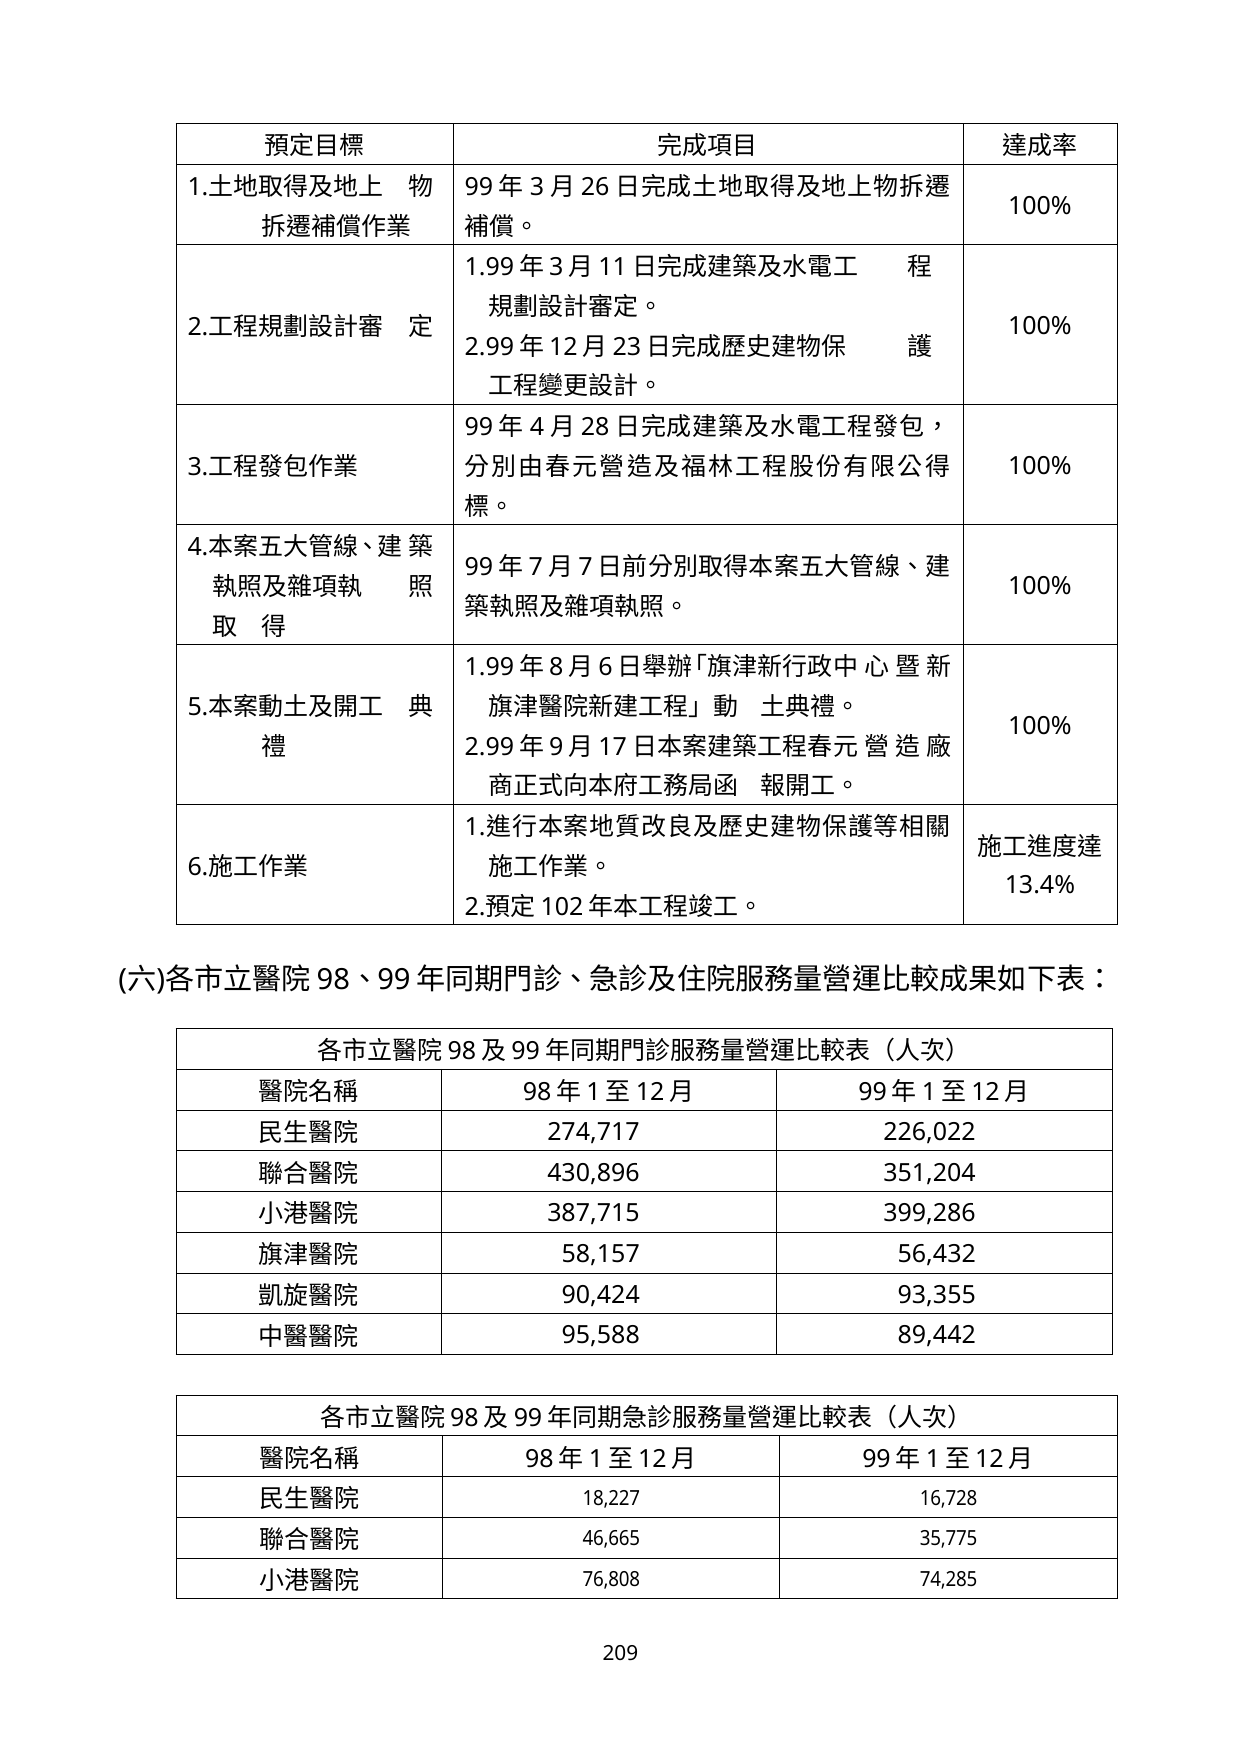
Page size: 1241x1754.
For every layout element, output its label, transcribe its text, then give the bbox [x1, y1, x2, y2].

table_cell 16,728 [780, 1477, 1117, 1517]
table_cell 醫院名稱 [177, 1436, 442, 1476]
table_cell 58,157 [442, 1233, 776, 1272]
table_header 預定目標 [177, 124, 453, 164]
table_cell 小港醫院 [177, 1192, 441, 1232]
table_cell 中醫醫院 [177, 1314, 441, 1354]
table_header 達成率 [964, 124, 1117, 164]
table_cell 聯合醫院 [177, 1151, 441, 1191]
table_cell 56,432 [777, 1233, 1112, 1272]
table_cell 5.本案動土及開工 典 禮 [177, 645, 453, 804]
table_cell 95,588 [442, 1314, 776, 1354]
table_cell 1.99年8月6日舉辦「旗津新行政 中心暨新旗津醫院新建工程」動 土典禮。 2.99年9月17日本案建築工程春 元營造廠商正式向本府工務局函 報開工。 [454, 645, 963, 804]
table_cell 274,717 [442, 1111, 776, 1150]
table_cell 18,227 [443, 1477, 779, 1517]
table_cell 100% [964, 165, 1117, 244]
table_cell 小港醫院 [177, 1559, 442, 1598]
table_header 各市立醫院98及99年同期門診服務量營運比較表（人次） [177, 1029, 1112, 1069]
table_cell 99年1至12月 [777, 1070, 1112, 1109]
table_cell 93,355 [777, 1274, 1112, 1313]
text (六)各市立醫院98、99年同期門診、急診及住院服務量營運比較成果如下表： [118, 937, 1121, 1016]
table_cell 100% [964, 405, 1117, 524]
table_cell 226,022 [777, 1111, 1112, 1150]
table_cell 46,665 [443, 1518, 779, 1558]
table_cell 4.本案五大管線、建 築執照及雜項執 照取 得 [177, 525, 453, 644]
table_cell 凱旋醫院 [177, 1274, 441, 1313]
table_cell 99年4月28日完成建築及水電工程發包，分別由春元營造及福林工程股份有限公得標。 [454, 405, 963, 524]
table_cell 99年3月26日完成土地取得及地上物拆遷補償。 [454, 165, 963, 244]
table_cell 2.工程規劃設計審 定 [177, 245, 453, 404]
table_cell 1.進行本案地質改良及歷史建物保護等相關施工作業。 2.預定102年本工程竣工。 [454, 805, 963, 924]
table_cell 99年7月7日前分別取得本案五大管線、建築執照及雜項執照。 [454, 525, 963, 644]
table_cell 98年1至12月 [443, 1436, 779, 1476]
table_cell 6.施工作業 [177, 805, 453, 924]
table_header 各市立醫院98及99年同期急診服務量營運比較表（人次） [177, 1396, 1117, 1435]
table_cell 100% [964, 525, 1117, 644]
table_cell 施工進度達13.4% [964, 805, 1117, 924]
table_cell 1.99年3月11日完成建築及水電 工 程規劃設計審定。 2.99年12月23日完成歷史建物保 護工程變更設計。 [454, 245, 963, 404]
table_header 完成項目 [454, 124, 963, 164]
table_cell 35,775 [780, 1518, 1117, 1558]
table_cell 100% [964, 645, 1117, 804]
table_cell 100% [964, 245, 1117, 404]
table_cell 387,715 [442, 1192, 776, 1232]
table_cell 旗津醫院 [177, 1233, 441, 1272]
table_cell 民生醫院 [177, 1111, 441, 1150]
table_cell 430,896 [442, 1151, 776, 1191]
table_cell 民生醫院 [177, 1477, 442, 1517]
table_cell 90,424 [442, 1274, 776, 1313]
table_cell 351,204 [777, 1151, 1112, 1191]
table_cell 399,286 [777, 1192, 1112, 1232]
table_cell 98年1至12月 [442, 1070, 776, 1109]
table_cell 醫院名稱 [177, 1070, 441, 1109]
table_cell 1.土地取得及地上 物 拆遷補償作業 [177, 165, 453, 244]
table_cell 3.工程發包作業 [177, 405, 453, 524]
table_cell 76,808 [443, 1559, 779, 1598]
table_cell 74,285 [780, 1559, 1117, 1598]
table_cell 89,442 [777, 1314, 1112, 1354]
table_cell 99年1至12月 [780, 1436, 1117, 1476]
table_cell 聯合醫院 [177, 1518, 442, 1558]
